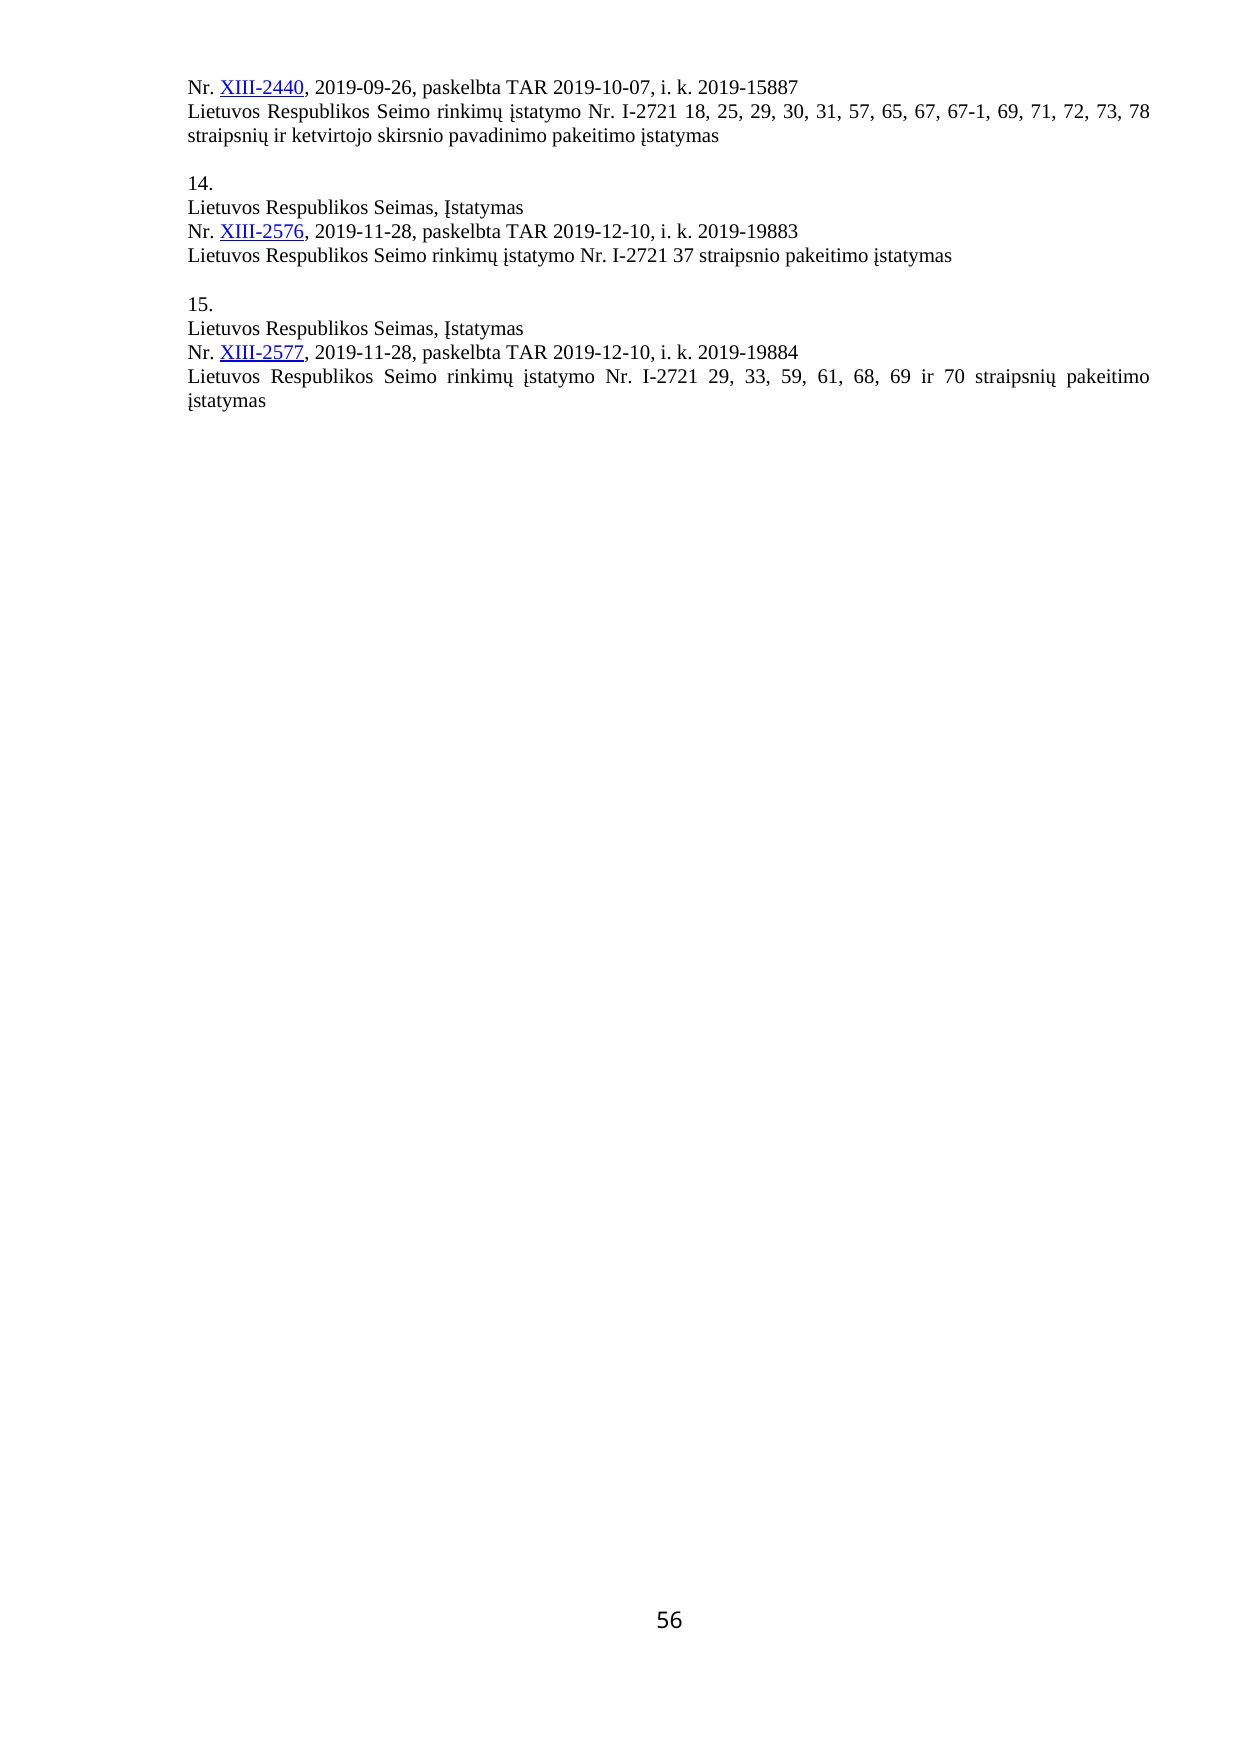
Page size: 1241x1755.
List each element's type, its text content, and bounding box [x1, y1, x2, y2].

text Nr. XIII-2440, 2019-09-26, paskelbta TAR 2019-10-07, i. k. 2019-15887 [187, 75, 1152, 99]
text 15. [187, 292, 1152, 316]
text Lietuvos Respublikos Seimo rinkimų įstatymo Nr. I-2721 18, 25, 29, 30, 31, 57, 65, 67, 67-1, 69, 71, 72, 73, 78 straipsnių ir ketvirtojo skirsnio pavadinimo pakeitimo įstatymas [187, 99, 1152, 147]
text 14. [187, 171, 1152, 195]
text Lietuvos Respublikos Seimo rinkimų įstatymo Nr. I-2721 29, 33, 59, 61, 68, 69 ir 70 straipsnių pakeitimo įstatymas [187, 364, 1152, 412]
text Lietuvos Respublikos Seimas, Įstatymas [187, 195, 1152, 219]
text Lietuvos Respublikos Seimas, Įstatymas [187, 316, 1152, 340]
text Nr. XIII-2577, 2019-11-28, paskelbta TAR 2019-12-10, i. k. 2019-19884 [187, 340, 1152, 364]
text Nr. XIII-2576, 2019-11-28, paskelbta TAR 2019-12-10, i. k. 2019-19883 [187, 219, 1152, 243]
text Lietuvos Respublikos Seimo rinkimų įstatymo Nr. I-2721 37 straipsnio pakeitimo įstatymas [187, 243, 1152, 267]
